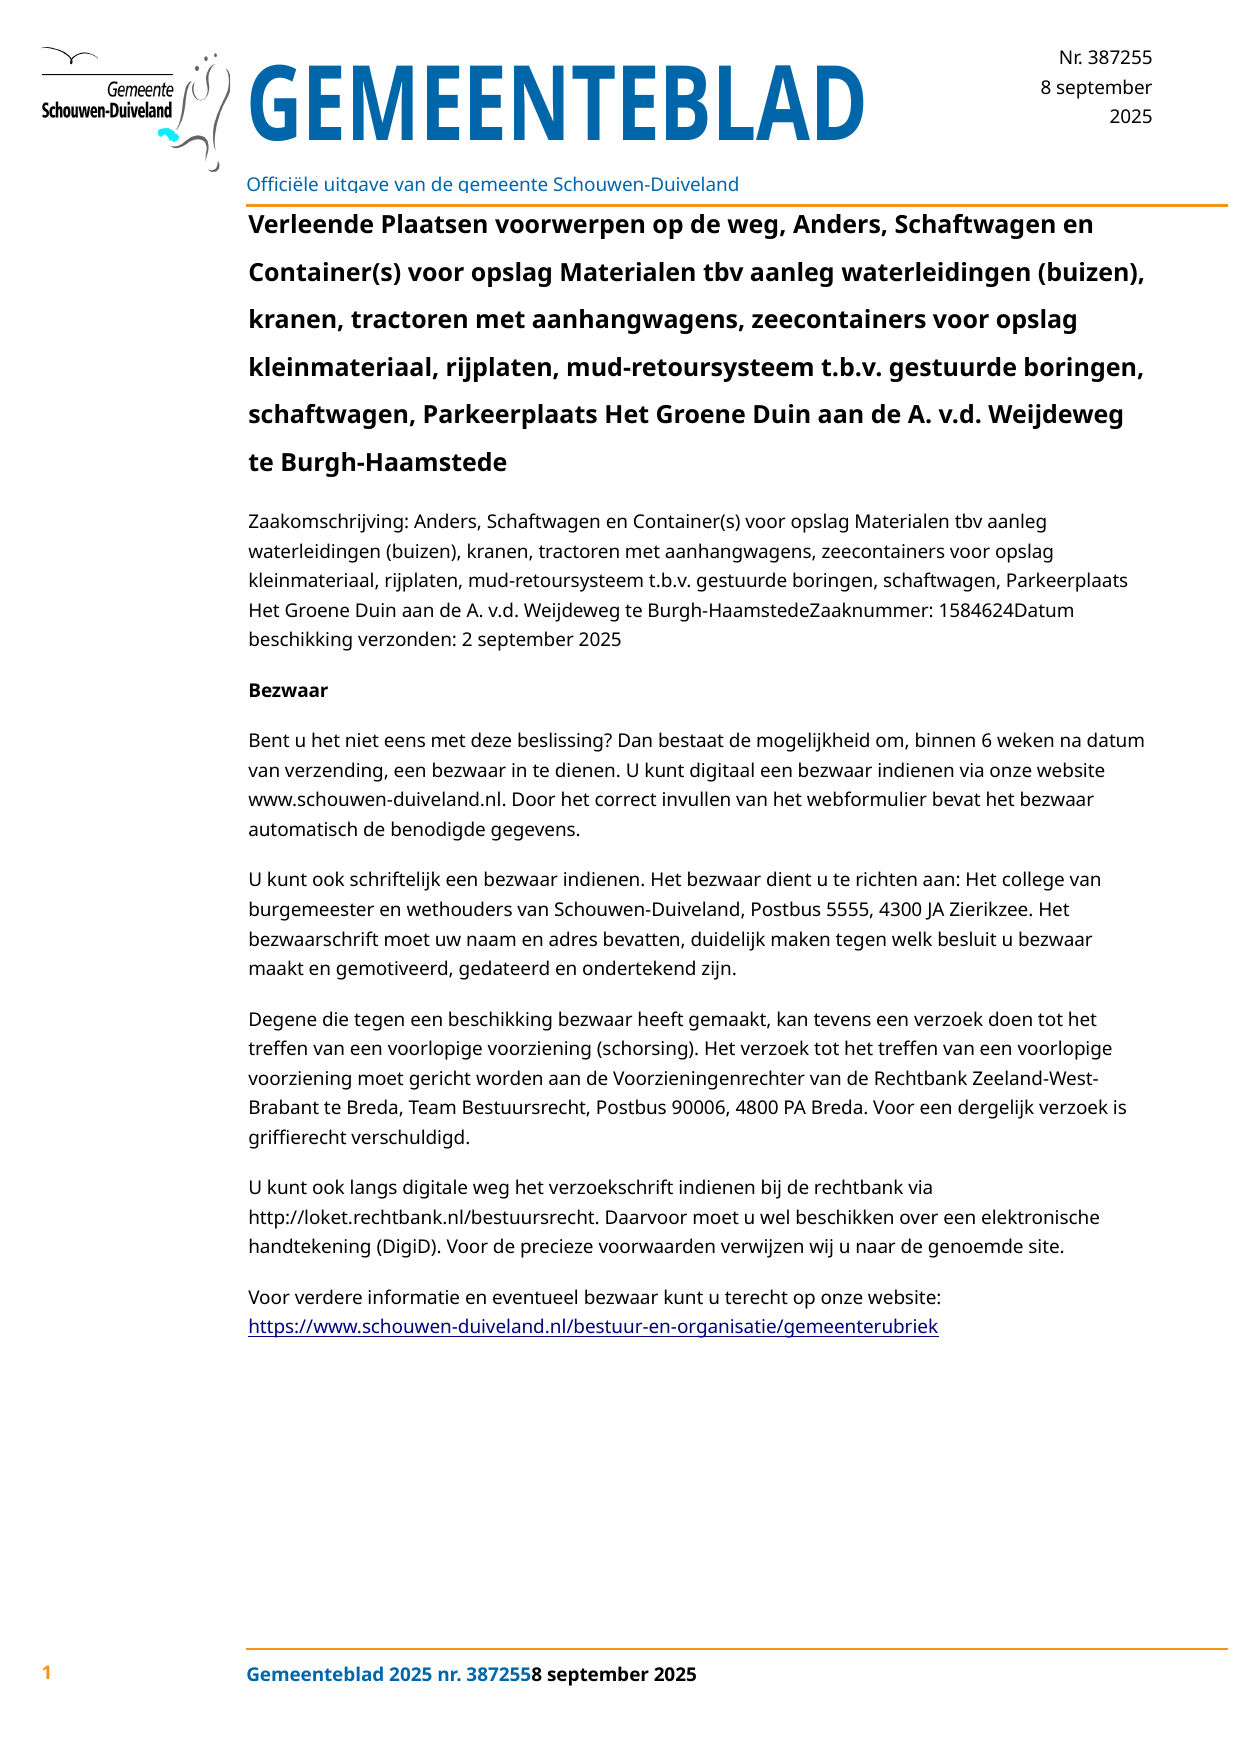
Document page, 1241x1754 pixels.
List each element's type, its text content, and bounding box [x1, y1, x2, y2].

text U kunt ook schriftelijk een bezwaar indienen. Het bezwaar dient u te richten aan: Het college van burgemeester en wethouders van Schouwen-Duiveland, Postbus 5555, 4300 JA Zierikzee. Het bezwaarschrift moet uw naam en adres bevatten, duidelijk maken tegen welk besluit u bezwaar maakt en gemotiveerd, gedateerd en ondertekend zijn. [248, 867, 1152, 981]
text Zaakomschrijving: Anders, Schaftwagen en Container(s) voor opslag Materialen tbv aanleg waterleidingen (buizen), kranen, tractoren met aanhangwagens, zeecontainers voor opslag kleinmateriaal, rijplaten, mud-retoursysteem t.b.v. gestuurde boringen, schaftwagen, Parkeerplaats Het Groene Duin aan de A. v.d. Weijdeweg te Burgh-HaamstedeZaaknummer: 1584624Datum beschikking verzonden: 2 september 2025 [248, 508, 1152, 652]
picture [41, 47, 231, 172]
text Bent u het niet eens met deze beslissing? Dan bestaat de mogelijkheid om, binnen 6 weken na datum van verzending, een bezwaar in te dienen. U kunt digitaal een bezwaar indienen via onze website www.schouwen-duiveland.nl. Door het correct invullen van het webformulier bevat het bezwaar automatisch de benodigde gegevens. [248, 727, 1152, 842]
text U kunt ook langs digitale weg het verzoekschrift indienen bij de rechtbank via http://loket.rechtbank.nl/bestuursrecht. Daarvoor moet u wel beschikken over een elektronische handtekening (DigiD). Voor de precieze voorwaarden verwijzen wij u naar de genoemde site. [248, 1174, 1152, 1259]
text Voor verdere informatie en eventueel bezwaar kunt u terecht op onze website: https://www.schouwen-duiveland.nl/bestuur-en-organisatie/gemeenterubriek [248, 1284, 1152, 1339]
text Verleende Plaatsen voorwerpen op de weg, Anders, Schaftwagen en Container(s) voor opslag Materialen tbv aanleg waterleidingen (buizen), kranen, tractoren met aanhangwagens, zeecontainers voor opslag kleinmateriaal, rijplaten, mud-retoursysteem t.b.v. gestuurde boringen, schaftwagen, Parkeerplaats Het Groene Duin aan de A. v.d. Weijdeweg te Burgh-Haamstede [248, 207, 1152, 479]
text Bezwaar [248, 677, 1152, 703]
text Degene die tegen een beschikking bezwaar heeft gemaakt, kan tevens een verzoek doen tot het treffen van een voorlopige voorziening (schorsing). Het verzoek tot het treffen van een voorlopige voorziening moet gericht worden aan de Voorzieningenrechter van de Rechtbank Zeeland-West-Brabant te Breda, Team Bestuursrecht, Postbus 90006, 4800 PA Breda. Voor een dergelijk verzoek is griffierecht verschuldigd. [248, 1006, 1152, 1150]
